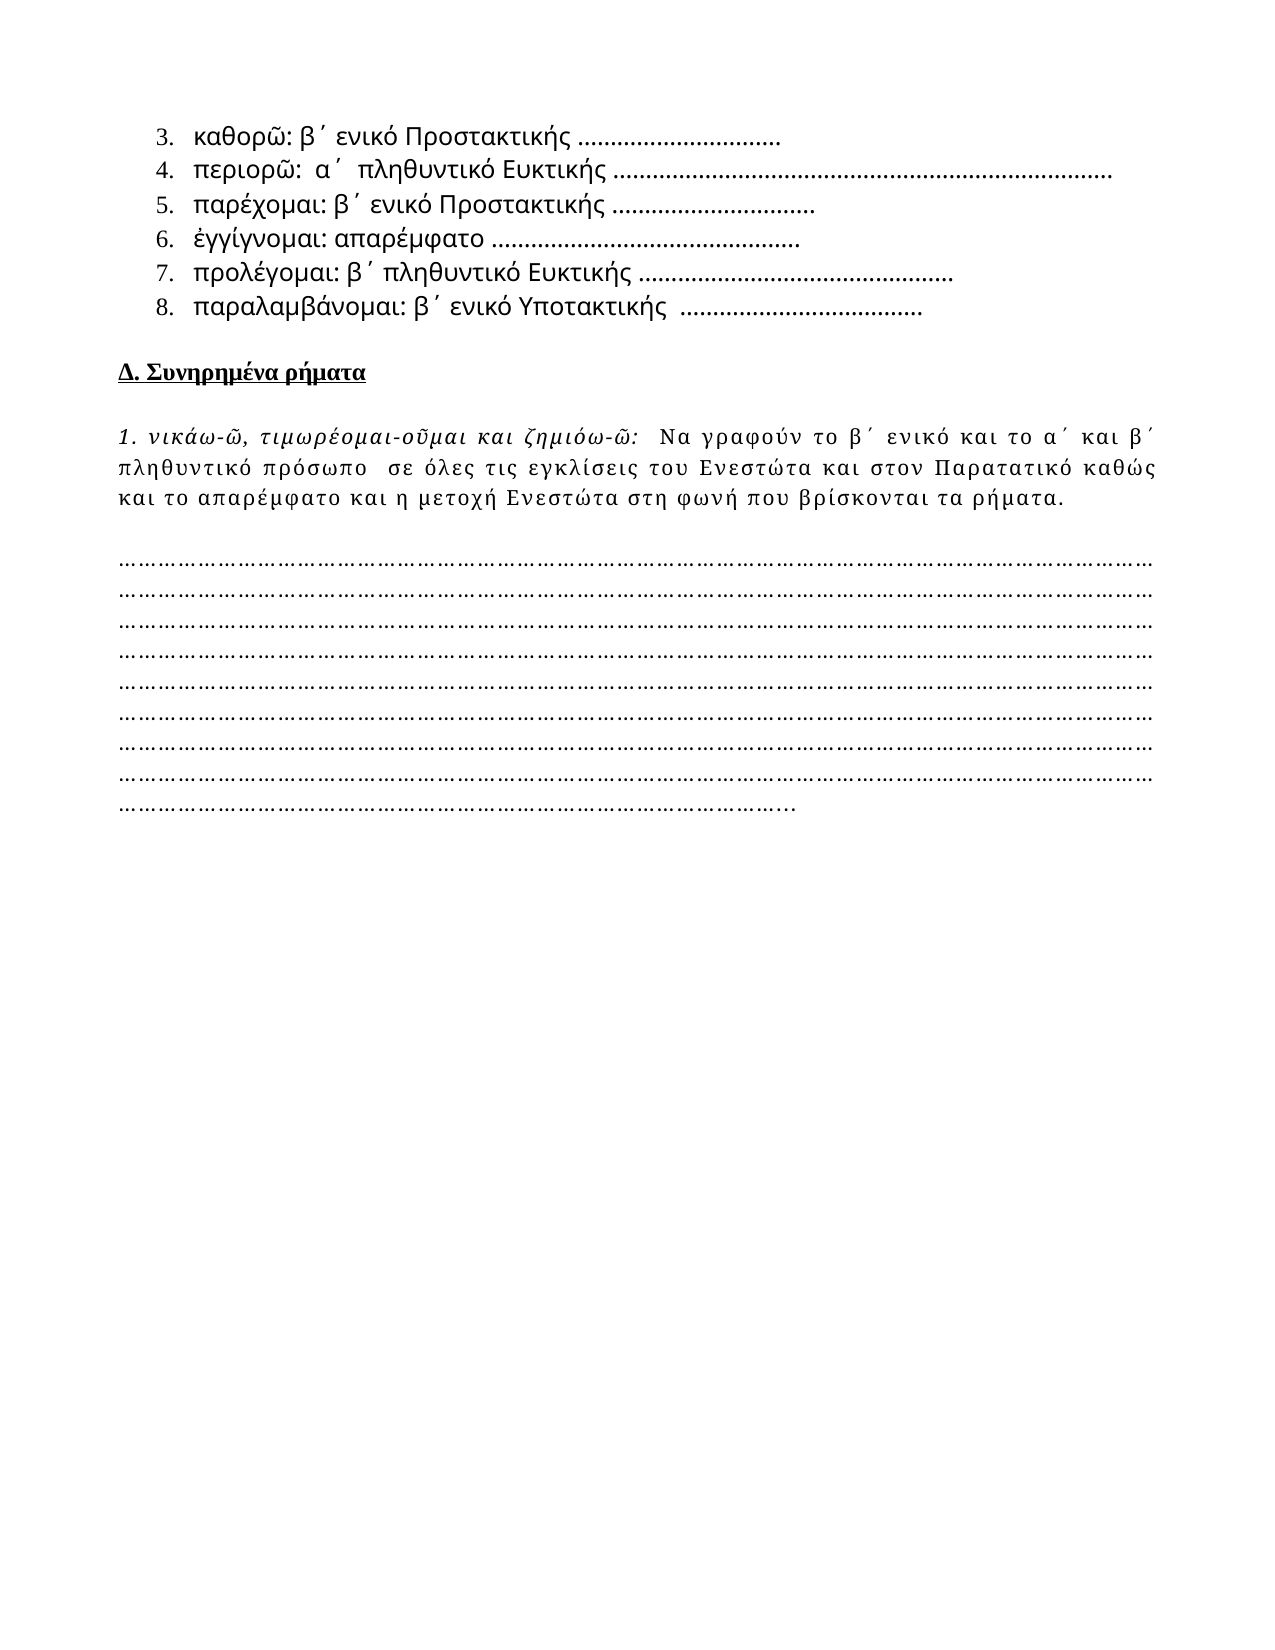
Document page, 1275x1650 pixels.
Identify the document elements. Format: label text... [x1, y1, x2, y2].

list παρέχομαι: β΄ ενικό Προστακτικής …………………………. [156, 186, 1157, 220]
list ἐγγίγνομαι: απαρέμφατο ……………………………………….. [156, 220, 1157, 254]
list περιορῶ: α΄ πληθυντικό Ευκτικής …………………………………………………………………. [156, 152, 1157, 186]
list παραλαμβάνομαι: β΄ ενικό Υποτακτικής ………………………………. [156, 288, 1157, 322]
text Δ. Συνηρημένα ρήματα [118, 357, 1157, 385]
list καθορῶ: β΄ ενικό Προστακτικής …………………………. [156, 118, 1157, 152]
list προλέγομαι: β΄ πληθυντικό Ευκτικής ………………………………………… [156, 254, 1157, 288]
text 1. νικάω-ῶ, τιμωρέομαι-οῦμαι και ζημιόω-ῶ: Να γραφούν το β΄ ενικό και το α΄ και β΄ πληθυντικό πρόσωπο σε όλες τις εγκλίσεις του Ενεστώτα και στον Παρατατικό καθώς και το απαρέμφατο και η μετοχή Ενεστώτα στη φωνή που βρίσκονται τα ρήματα. [118, 422, 1157, 514]
text ……………………………………………………………………………………………………………………………………………………………………………………………………………………………………………………………………………………………………………………………………………………………………………………………………………………………………………………………………………………………………………………………………………………………………………………………………………………………………………………………………………………………………………………………………………………………………………………………………………………………………………………………………………………………………………………………………………………………………………………………………………………………………………………………………………………………………………………………………………………………………………………………………………………………………………... [118, 544, 1157, 820]
